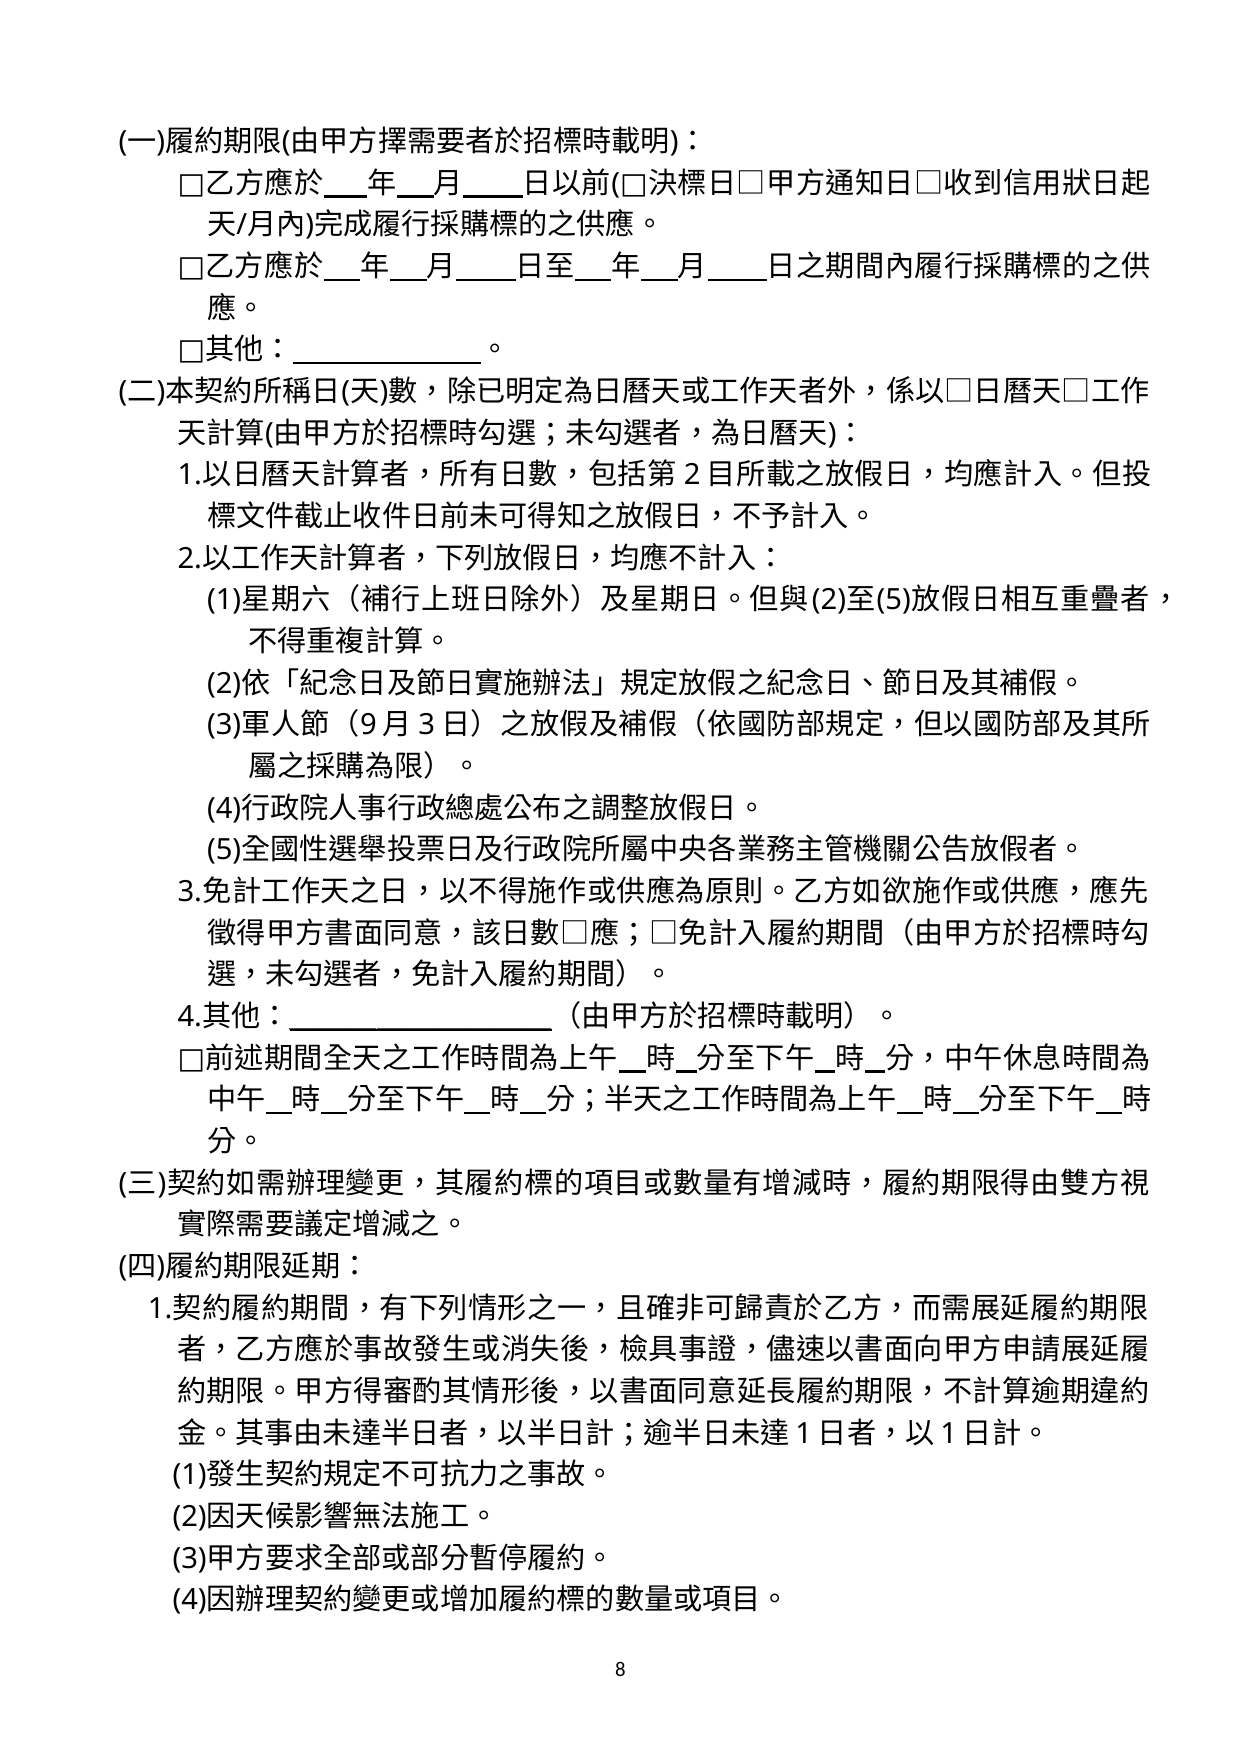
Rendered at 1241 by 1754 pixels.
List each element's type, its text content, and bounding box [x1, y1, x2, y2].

text (4)行政院人事行政總處公布之調整放假日。 [207, 785, 1152, 826]
text □前述期間全天之工作時間為上午 時 分至下午 時 分，中午休息時間為中午 時 分至下午 時 分；半天之工作時間為上午 時 分至下午 時 分。 [177, 1035, 1152, 1160]
text 3.免計工作天之日，以不得施作或供應為原則。乙方如欲施作或供應，應先徵得甲方書面同意，該日數□應；□免計入履約期間（由甲方於招標時勾選，未勾選者，免計入履約期間）。 [177, 868, 1152, 993]
text □其他： 。 [177, 326, 1152, 368]
text (3)甲方要求全部或部分暫停履約。 [172, 1535, 1152, 1576]
text 2.以工作天計算者，下列放假日，均應不計入： [177, 535, 1152, 576]
text □乙方應於 年 月 日至 年 月 日之期間內履行採購標的之供應。 [177, 243, 1152, 326]
text (3)軍人節（9月3日）之放假及補假（依國防部規定，但以國防部及其所屬之採購為限）。 [207, 701, 1152, 785]
text (4)因辦理契約變更或增加履約標的數量或項目。 [172, 1576, 1152, 1618]
text (5)全國性選舉投票日及行政院所屬中央各業務主管機關公告放假者。 [207, 826, 1152, 868]
text 4.其他：＿＿＿＿＿＿＿＿＿（由甲方於招標時載明）。 [177, 993, 1152, 1035]
text (四)履約期限延期： [118, 1243, 1152, 1285]
text (1)發生契約規定不可抗力之事故。 [172, 1451, 1152, 1493]
text (二)本契約所稱日(天)數，除已明定為日曆天或工作天者外，係以□日曆天□工作天計算(由甲方於招標時勾選；未勾選者，為日曆天)： [118, 368, 1152, 451]
text (三)契約如需辦理變更，其履約標的項目或數量有增減時，履約期限得由雙方視實際需要議定增減之。 [118, 1160, 1152, 1243]
text 1.契約履約期間，有下列情形之一，且確非可歸責於乙方，而需展延履約期限者，乙方應於事故發生或消失後，檢具事證，儘速以書面向甲方申請展延履約期限。甲方得審酌其情形後，以書面同意延長履約期限，不計算逾期違約金。其事由未達半日者，以半日計；逾半日未達1日者，以1日計。 [148, 1285, 1152, 1451]
text (1)星期六（補行上班日除外）及星期日。但與(2)至(5)放假日相互重疊者，不得重複計算。 [207, 576, 1152, 660]
text (2)依「紀念日及節日實施辦法」規定放假之紀念日、節日及其補假。 [207, 660, 1152, 701]
text 1.以日曆天計算者，所有日數，包括第2目所載之放假日，均應計入。但投標文件截止收件日前未可得知之放假日，不予計入。 [177, 451, 1152, 535]
text (2)因天候影響無法施工。 [172, 1493, 1152, 1535]
text (一)履約期限(由甲方擇需要者於招標時載明)： [118, 118, 1152, 160]
text □乙方應於 年 月 日以前(□決標日□甲方通知日□收到信用狀日起 天/月內)完成履行採購標的之供應。 [177, 160, 1152, 243]
